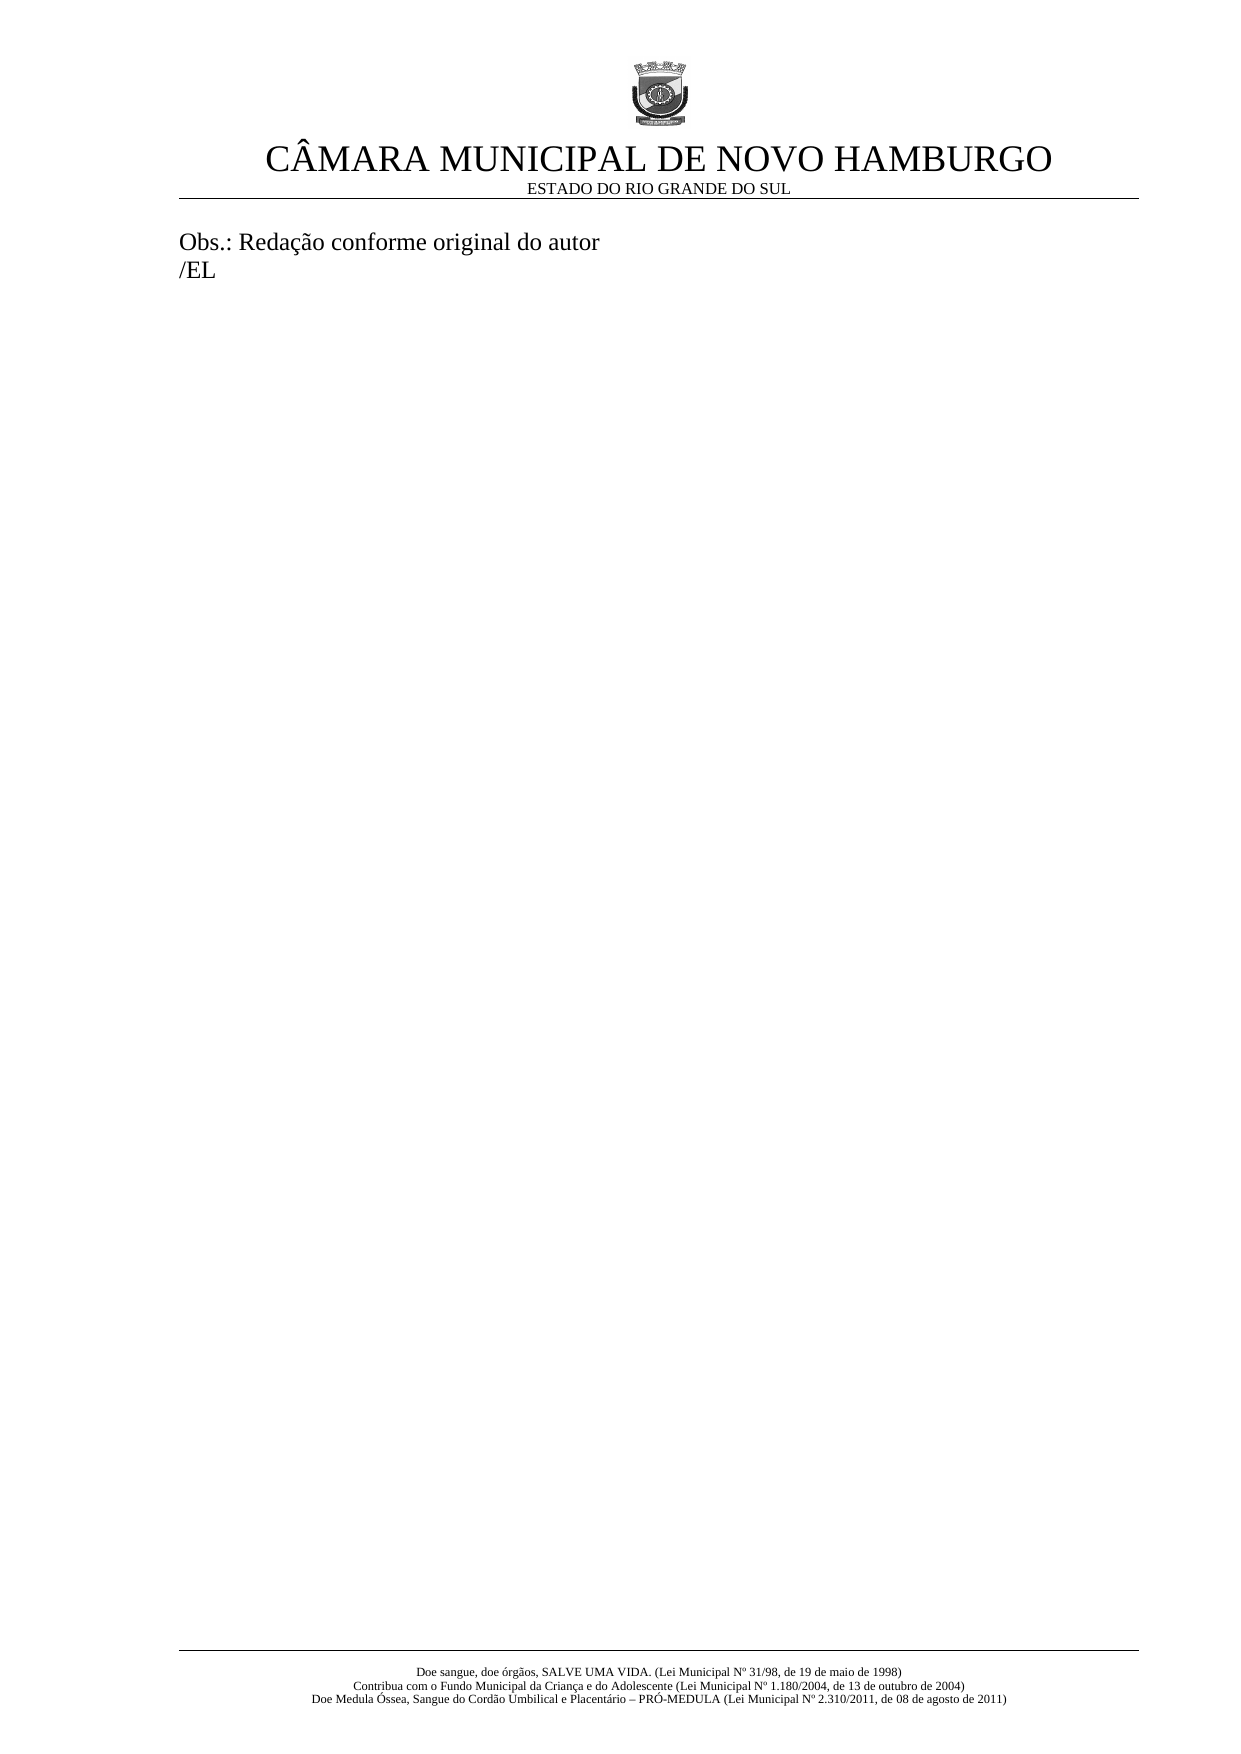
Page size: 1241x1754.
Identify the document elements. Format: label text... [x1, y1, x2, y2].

text Obs.: Redação conforme original do autor [179, 228, 1139, 256]
text /EL [179, 256, 1139, 284]
